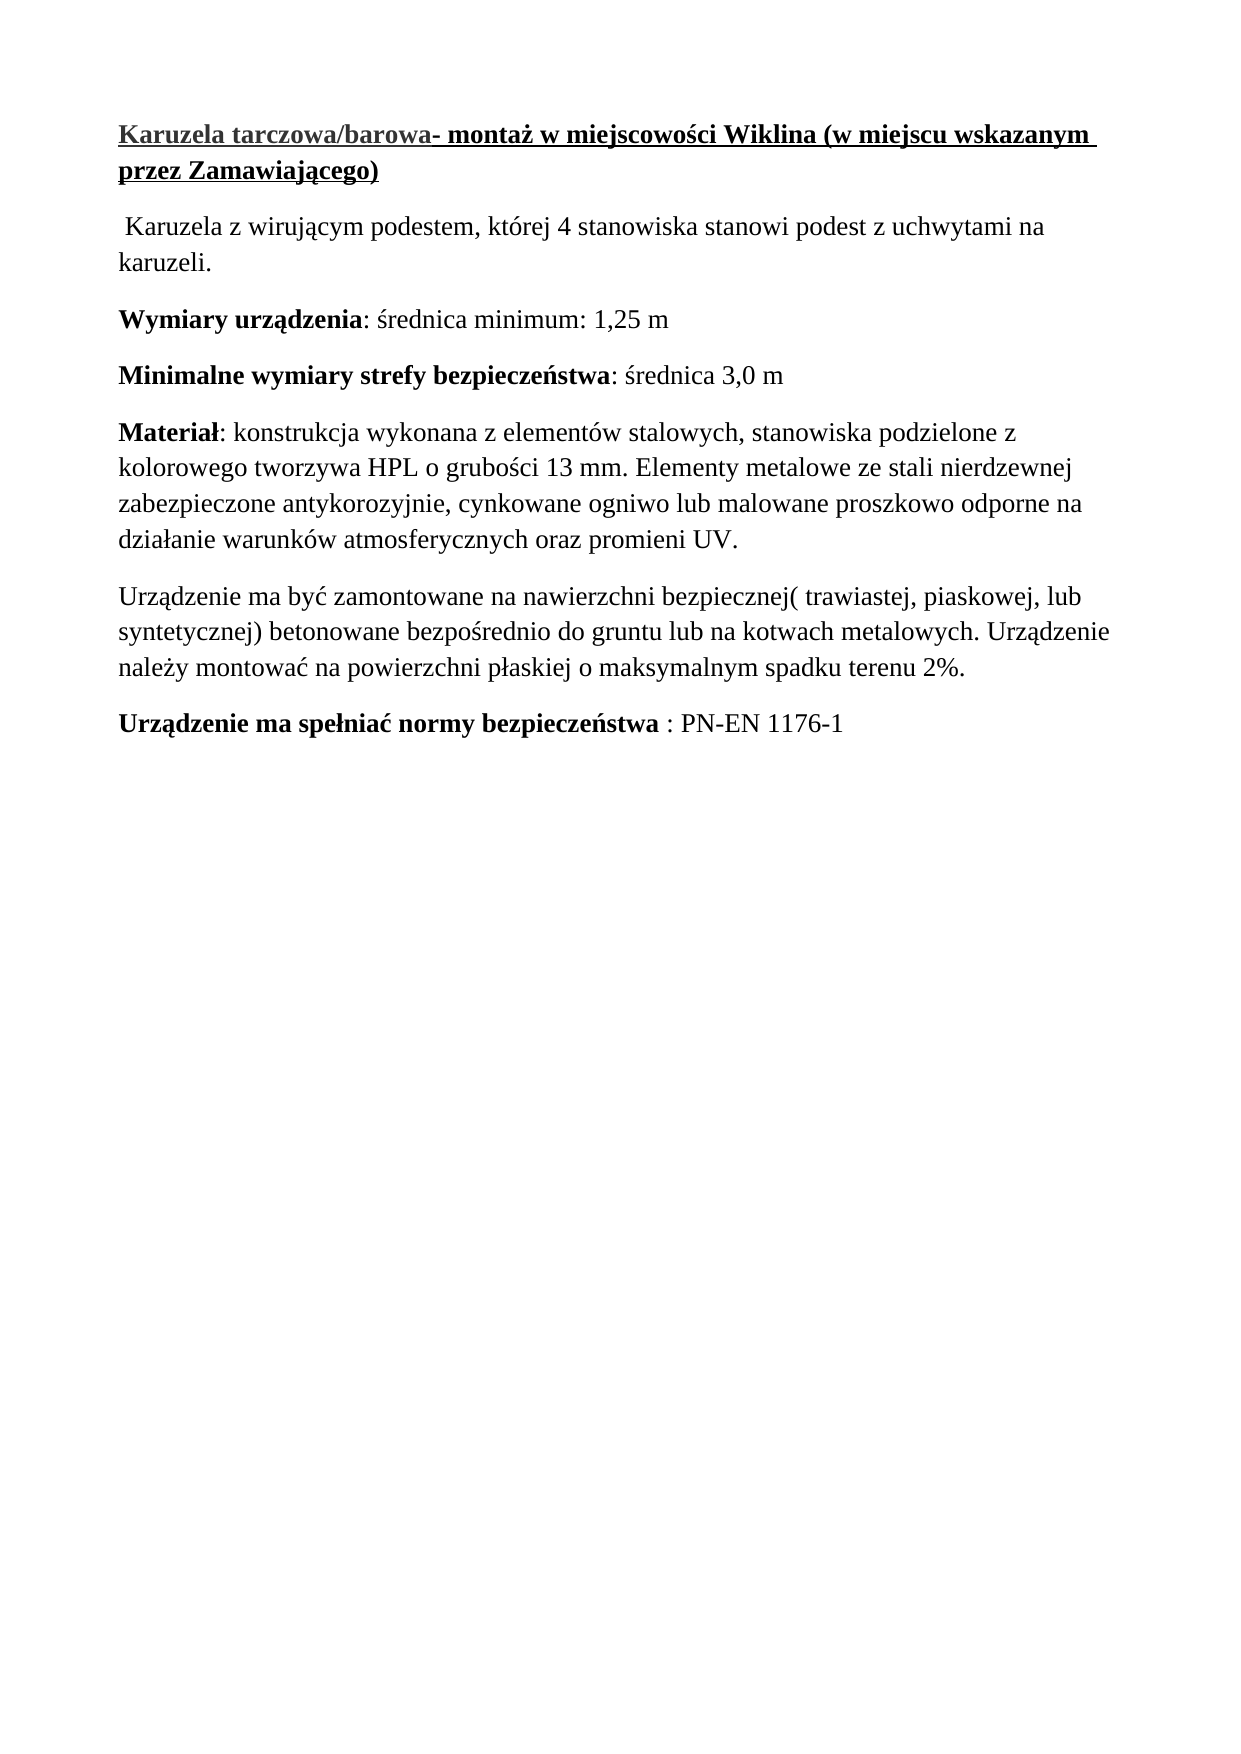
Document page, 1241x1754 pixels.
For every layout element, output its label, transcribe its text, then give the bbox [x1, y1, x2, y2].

text Materiał: konstrukcja wykonana z elementów stalowych, stanowiska podzielone z kolorowego tworzywa HPL o grubości 13 mm. Elementy metalowe ze stali nierdzewnej zabezpieczone antykorozyjnie, cynkowane ogniwo lub malowane proszkowo odporne na działanie warunków atmosferycznych oraz promieni UV. [118, 416, 1122, 554]
text Urządzenie ma być zamontowane na nawierzchni bezpiecznej( trawiastej, piaskowej, lub syntetycznej) betonowane bezpośrednio do gruntu lub na kotwach metalowych. Urządzenie należy montować na powierzchni płaskiej o maksymalnym spadku terenu 2%. [118, 579, 1122, 682]
text Minimalne wymiary strefy bezpieczeństwa: średnica 3,0 m [118, 359, 1122, 390]
text Karuzela z wirującym podestem, której 4 stanowiska stanowi podest z uchwytami na karuzeli. [118, 210, 1122, 277]
text Karuzela tarczowa/barowa- montaż w miejscowości Wiklina (w miejscu wskazanym przez Zamawiającego) [118, 118, 1122, 185]
text Wymiary urządzenia: średnica minimum: 1,25 m [118, 303, 1122, 334]
text Urządzenie ma spełniać normy bezpieczeństwa : PN-EN 1176-1 [118, 708, 1122, 739]
